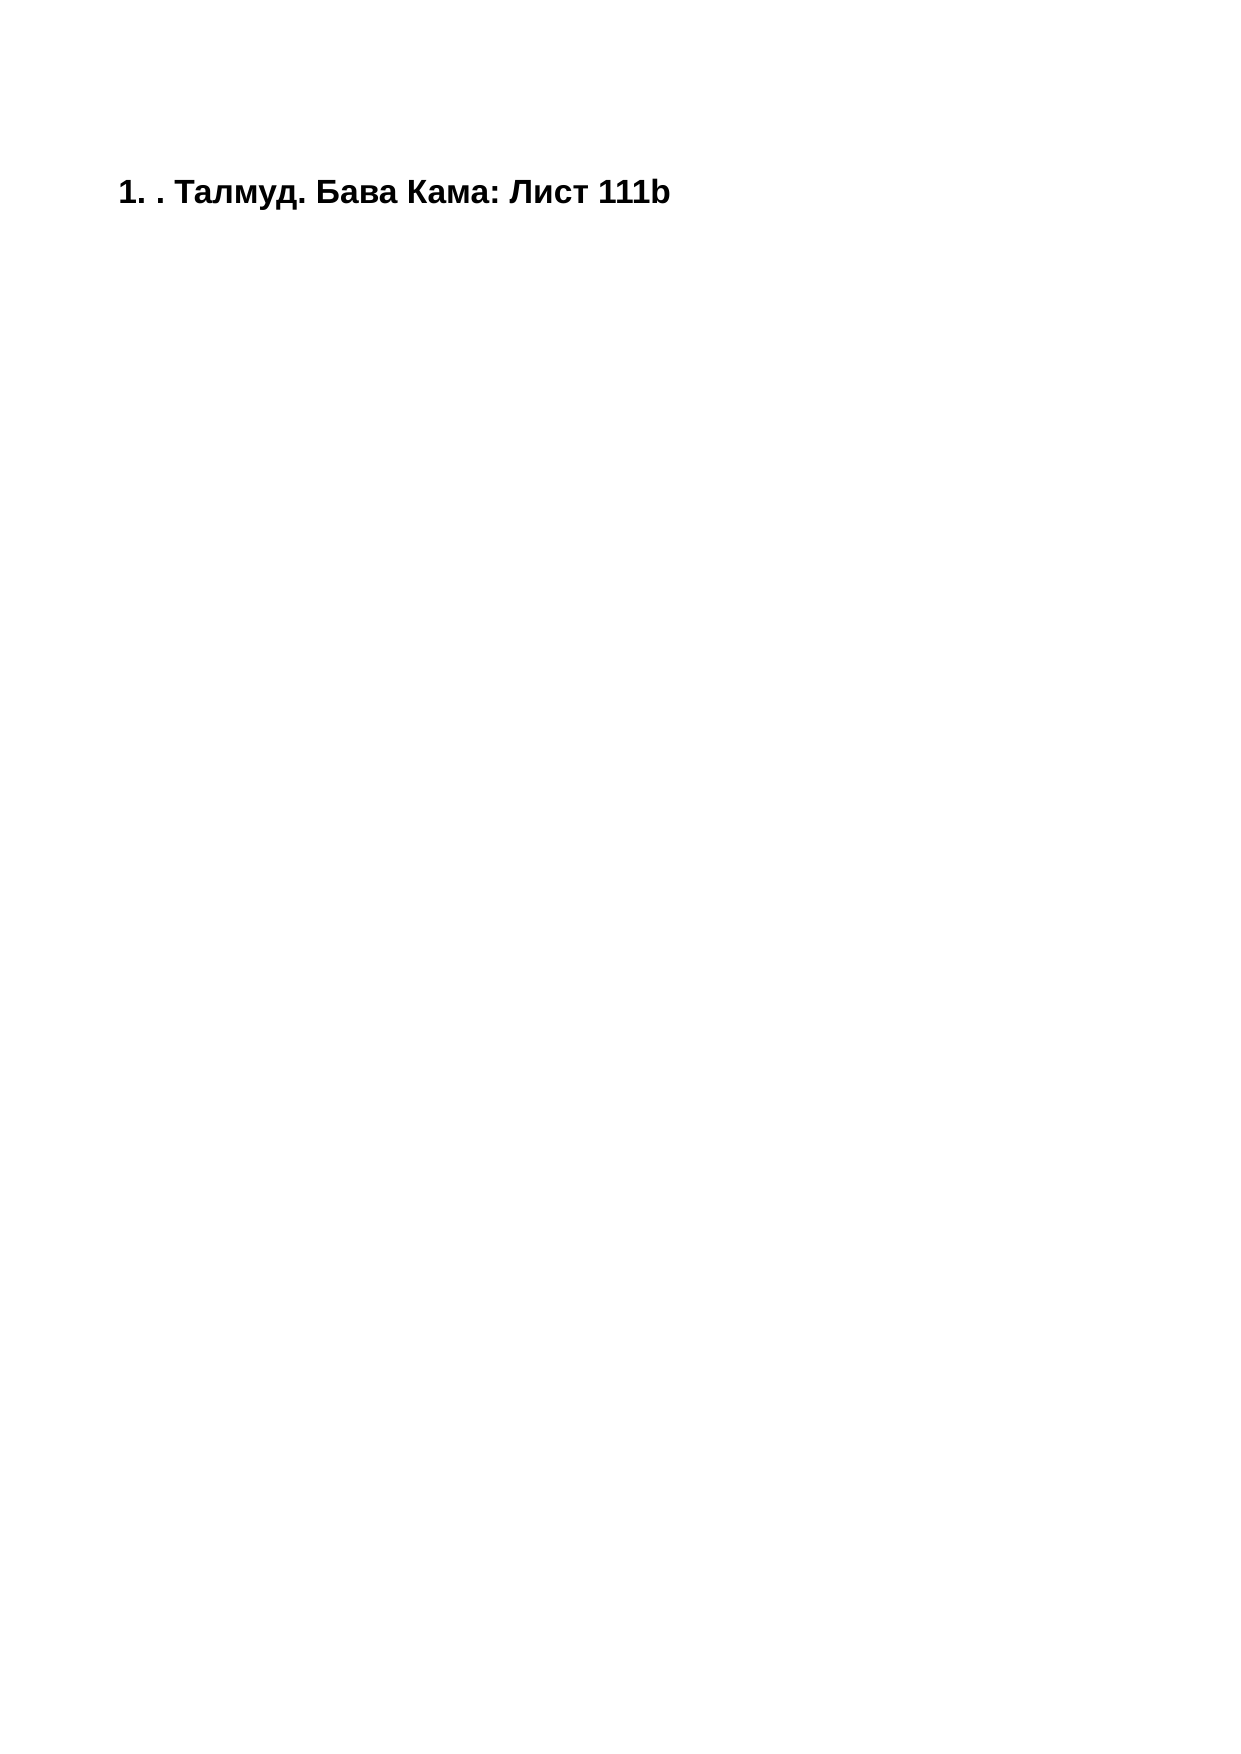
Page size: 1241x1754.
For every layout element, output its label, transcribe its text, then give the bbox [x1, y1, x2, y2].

subtitle . Талмуд. Бава Кама: Лист 111b [118, 147, 1122, 176]
